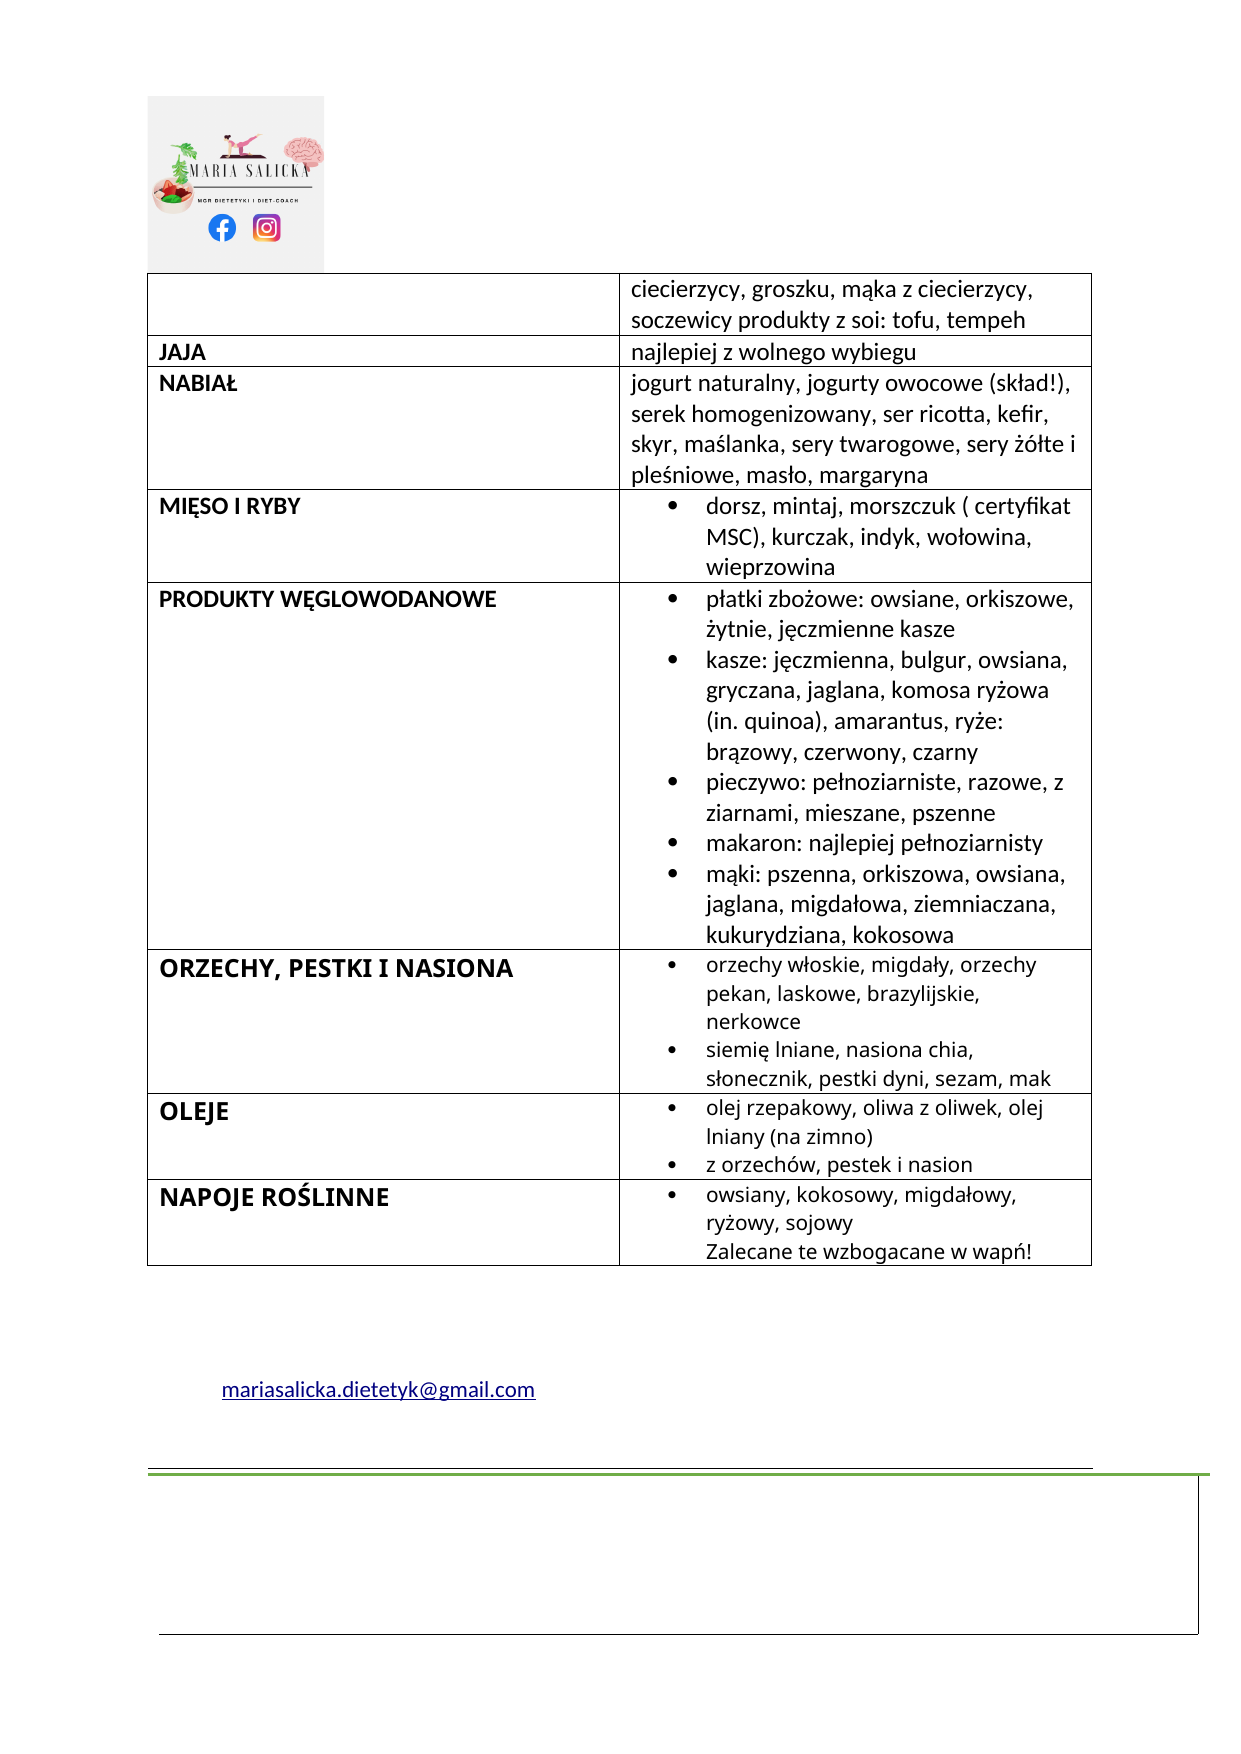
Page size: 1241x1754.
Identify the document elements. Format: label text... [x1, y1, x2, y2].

table_cell ORZECHY, PESTKI I NASIONA [148, 950, 619, 1092]
table_cell ciecierzycy, groszku, mąka z ciecierzycy, soczewicy produkty z soi: tofu, tempeh [620, 274, 1091, 335]
table_cell JAJA [148, 336, 619, 366]
table_cell [148, 274, 619, 335]
table_cell OLEJE [148, 1094, 619, 1179]
table_cell płatki zbożowe: owsiane, orkiszowe, żytnie, jęczmienne kasze kasze: jęczmienna, bulgur, owsiana, gryczana, jaglana, komosa ryżowa (in. quinoa), amarantus, ryże: brązowy, czerwony, czarny pieczywo: pełnoziarniste, razowe, z ziarnami, mieszane, pszenne makaron: najlepiej pełnoziarnisty mąki: pszenna, orkiszowa, owsiana, jaglana, migdałowa, ziemniaczana, kukurydziana, kokosowa [620, 583, 1091, 949]
table_cell jogurt naturalny, jogurty owocowe (skład!), serek homogenizowany, ser ricotta, kefir, skyr, maślanka, sery twarogowe, sery żółte i pleśniowe, masło, margaryna [620, 367, 1091, 489]
table_cell PRODUKTY WĘGLOWODANOWE [148, 583, 619, 949]
table_cell owsiany, kokosowy, migdałowy, ryżowy, sojowy Zalecane te wzbogacane w wapń! [620, 1180, 1091, 1265]
table_cell olej rzepakowy, oliwa z oliwek, olej lniany (na zimno) z orzechów, pestek i nasion [620, 1094, 1091, 1179]
table_cell MIĘSO I RYBY [148, 490, 619, 582]
table_cell dorsz, mintaj, morszczuk ( certyfikat MSC), kurczak, indyk, wołowina, wieprzowina [620, 490, 1091, 582]
table_cell NAPOJE ROŚLINNE [148, 1180, 619, 1265]
table_cell NABIAŁ [148, 367, 619, 489]
table_cell najlepiej z wolnego wybiegu [620, 336, 1091, 366]
table_cell orzechy włoskie, migdały, orzechy pekan, laskowe, brazylijskie, nerkowce siemię lniane, nasiona chia, słonecznik, pestki dyni, sezam, mak [620, 950, 1091, 1092]
